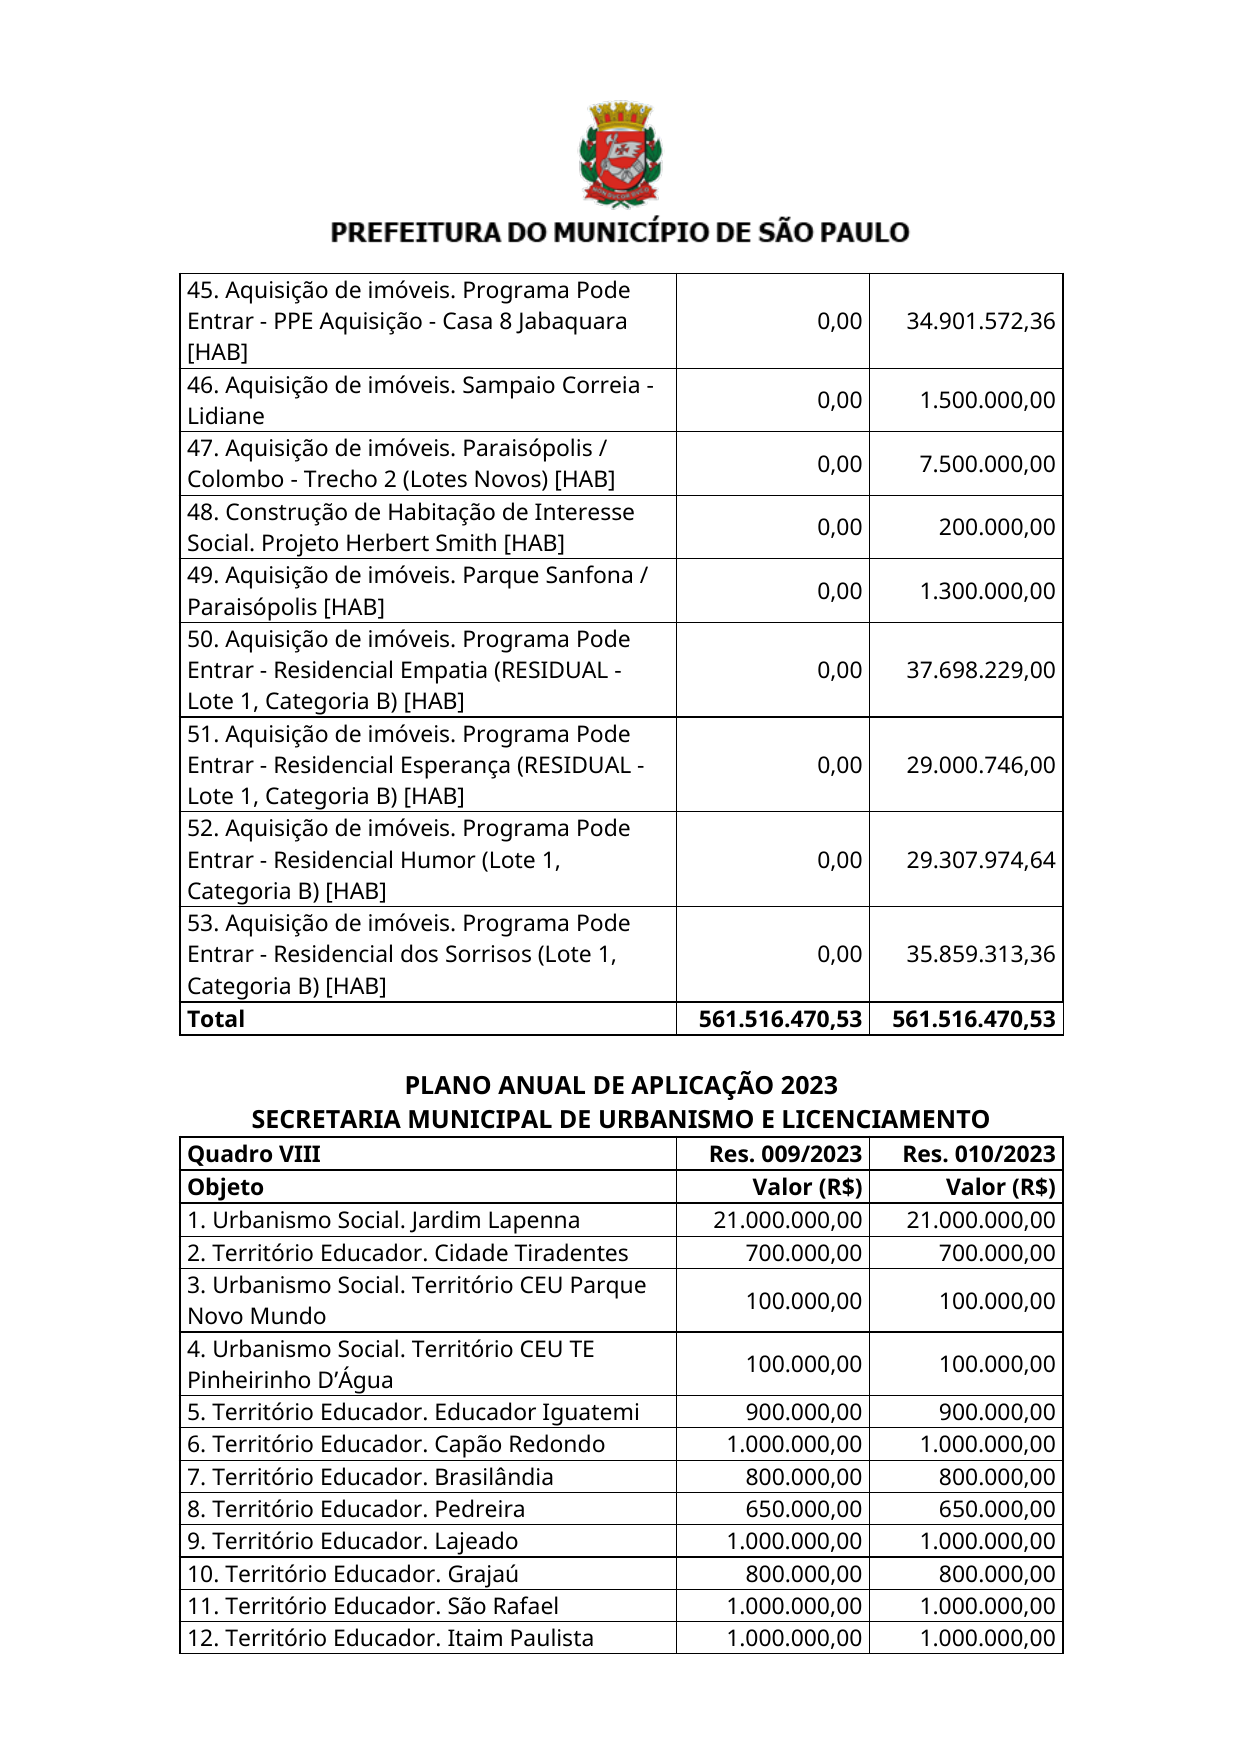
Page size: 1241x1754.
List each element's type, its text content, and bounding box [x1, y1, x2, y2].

table_cell Valor (R$) [870, 1171, 1062, 1202]
table_cell 37.698.229,00 [870, 623, 1062, 716]
table_cell 100.000,00 [870, 1269, 1062, 1331]
table_cell 1.000.000,00 [870, 1525, 1062, 1556]
table_cell 800.000,00 [677, 1461, 869, 1492]
table_cell 700.000,00 [870, 1237, 1062, 1268]
table_cell 34.901.572,36 [870, 274, 1062, 367]
table_cell 29.307.974,64 [870, 812, 1062, 906]
table_cell 1.300.000,00 [870, 559, 1062, 622]
table_cell 1.000.000,00 [677, 1428, 869, 1459]
table_cell 46. Aquisição de imóveis. Sampaio Correia - Lidiane [181, 369, 676, 431]
table_cell 1.000.000,00 [677, 1590, 869, 1621]
table_cell 52. Aquisição de imóveis. Programa Pode Entrar - Residencial Humor (Lote 1, Categoria B) [HAB] [181, 812, 676, 906]
table_cell Valor (R$) [677, 1171, 869, 1202]
table_cell 8. Território Educador. Pedreira [181, 1493, 676, 1524]
table_cell Total [181, 1003, 676, 1034]
table_cell 1.000.000,00 [677, 1622, 869, 1653]
table_cell 7.500.000,00 [870, 432, 1062, 494]
table_cell 100.000,00 [677, 1269, 869, 1331]
table_cell 4. Urbanismo Social. Território CEU TE Pinheirinho D’Água [181, 1333, 676, 1395]
table_cell 561.516.470,53 [677, 1003, 869, 1034]
table_cell Objeto [181, 1171, 676, 1202]
table_cell 48. Construção de Habitação de Interesse Social. Projeto Herbert Smith [HAB] [181, 496, 676, 558]
table_cell 800.000,00 [677, 1558, 869, 1589]
table_cell 200.000,00 [870, 496, 1062, 558]
table_cell SECRETARIA MUNICIPAL DE URBANISMO E LICENCIAMENTO [180, 1102, 1063, 1136]
table_cell 650.000,00 [677, 1493, 869, 1524]
table_cell 6. Território Educador. Capão Redondo [181, 1428, 676, 1459]
table_cell 800.000,00 [870, 1461, 1062, 1492]
table_cell 700.000,00 [677, 1237, 869, 1268]
table_cell Quadro VIII [181, 1138, 676, 1169]
table_cell 0,00 [677, 623, 869, 716]
table_cell 29.000.746,00 [870, 718, 1062, 811]
table_cell 0,00 [677, 812, 869, 906]
table_cell 900.000,00 [677, 1396, 869, 1427]
table_cell 1.000.000,00 [677, 1525, 869, 1556]
table_cell 35.859.313,36 [870, 907, 1062, 1001]
table_cell 0,00 [677, 718, 869, 811]
table_cell 7. Território Educador. Brasilândia [181, 1461, 676, 1492]
table_cell 1.500.000,00 [870, 369, 1062, 431]
table_cell [870, 1036, 1063, 1067]
table_cell 561.516.470,53 [870, 1003, 1063, 1034]
table_cell 45. Aquisição de imóveis. Programa Pode Entrar - PPE Aquisição - Casa 8 Jabaquara [HAB] [181, 274, 676, 367]
table_cell 100.000,00 [677, 1333, 869, 1395]
table_cell 0,00 [677, 369, 869, 431]
table_cell PLANO ANUAL DE APLICAÇÃO 2023 [180, 1068, 1063, 1102]
table_cell 1. Urbanismo Social. Jardim Lapenna [181, 1204, 676, 1236]
table_cell 800.000,00 [870, 1558, 1062, 1589]
table_cell 1.000.000,00 [870, 1622, 1062, 1653]
table_cell [677, 1036, 870, 1067]
table_cell 21.000.000,00 [870, 1204, 1062, 1236]
table_cell Res. 009/2023 [677, 1138, 869, 1169]
table_cell 11. Território Educador. São Rafael [181, 1590, 676, 1621]
table_cell 12. Território Educador. Itaim Paulista [181, 1622, 676, 1653]
table_cell 1.000.000,00 [870, 1428, 1062, 1459]
table_cell 9. Território Educador. Lajeado [181, 1525, 676, 1556]
table_cell 51. Aquisição de imóveis. Programa Pode Entrar - Residencial Esperança (RESIDUAL - Lote 1, Categoria B) [HAB] [181, 718, 676, 811]
table_cell 49. Aquisição de imóveis. Parque Sanfona / Paraisópolis [HAB] [181, 559, 676, 622]
table_cell 2. Território Educador. Cidade Tiradentes [181, 1237, 676, 1268]
table_cell 650.000,00 [870, 1493, 1062, 1524]
table_cell 53. Aquisição de imóveis. Programa Pode Entrar - Residencial dos Sorrisos (Lote 1, Categoria B) [HAB] [181, 907, 676, 1001]
table_cell Res. 010/2023 [870, 1138, 1062, 1169]
table_cell 5. Território Educador. Educador Iguatemi [181, 1396, 676, 1427]
table_cell 900.000,00 [870, 1396, 1062, 1427]
table_cell 21.000.000,00 [677, 1204, 869, 1236]
table_cell 0,00 [677, 496, 869, 558]
table_cell 0,00 [677, 559, 869, 622]
table_cell 50. Aquisição de imóveis. Programa Pode Entrar - Residencial Empatia (RESIDUAL - Lote 1, Categoria B) [HAB] [181, 623, 676, 716]
table_cell [180, 1036, 677, 1067]
table_cell 0,00 [677, 907, 869, 1001]
table_cell 1.000.000,00 [870, 1590, 1062, 1621]
table_cell 47. Aquisição de imóveis. Paraisópolis / Colombo - Trecho 2 (Lotes Novos) [HAB] [181, 432, 676, 494]
table_cell 3. Urbanismo Social. Território CEU Parque Novo Mundo [181, 1269, 676, 1331]
table_cell 0,00 [677, 274, 869, 367]
table_cell 100.000,00 [870, 1333, 1062, 1395]
table_cell 0,00 [677, 432, 869, 494]
table_cell 10. Território Educador. Grajaú [181, 1558, 676, 1589]
